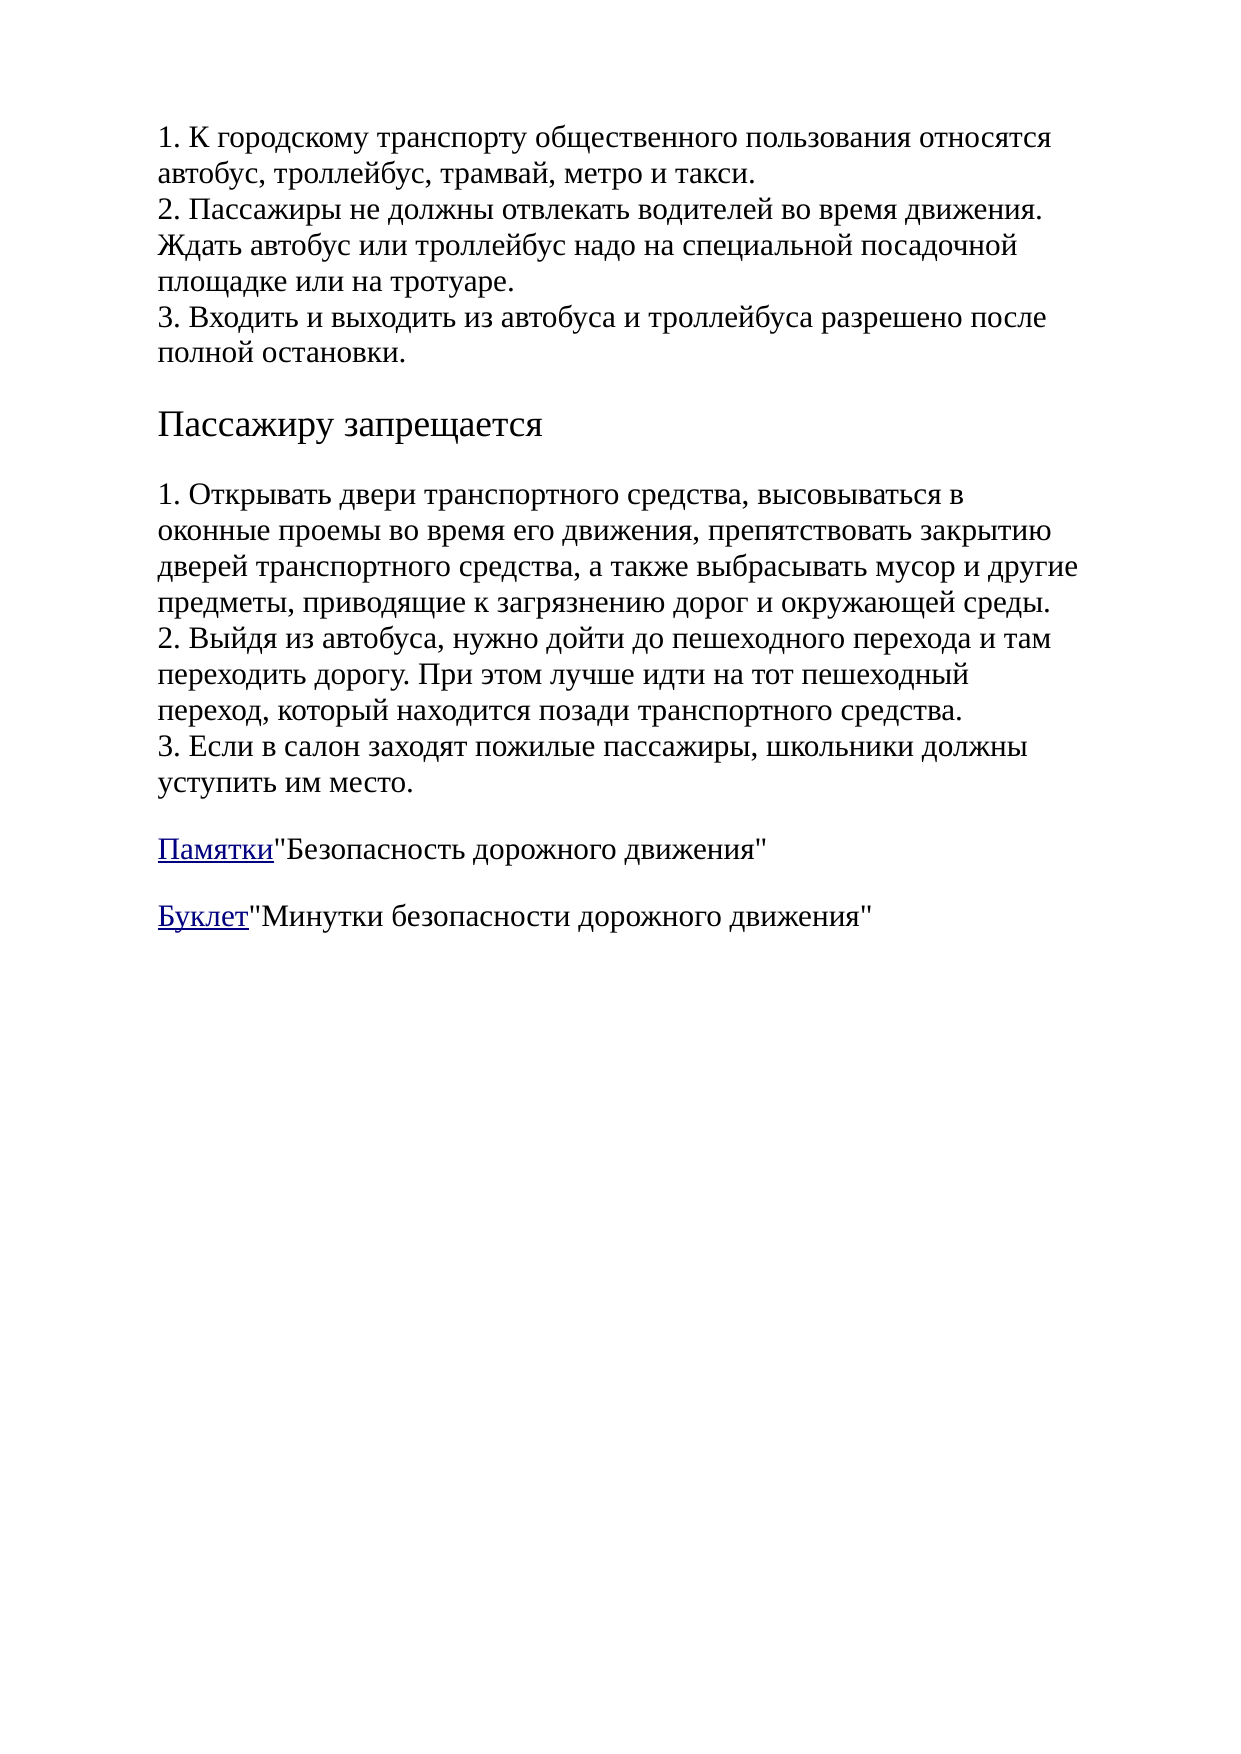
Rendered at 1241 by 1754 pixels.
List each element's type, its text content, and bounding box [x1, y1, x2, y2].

text 1. К городскому транспорту общественного пользования относятся автобус, троллейбус, трамвай, метро и такси. 2. Пассажиры не должны отвлекать водителей во время движения. Ждать автобус или троллейбус надо на специальной посадочной площадке или на тротуаре. 3. Входить и выходить из автобуса и троллейбуса разрешено после полной остановки. [157, 118, 1083, 370]
text Пассажиру запрещается [157, 401, 1083, 444]
text Памятки"Безопасность дорожного движения" [157, 830, 1083, 866]
text 1. Открывать двери транспортного средства, высовываться в оконные проемы во время его движения, препятствовать закрытию дверей транспортного средства, а также выбрасывать мусор и другие предметы, приводящие к загрязнению дорог и окружающей среды. 2. Выйдя из автобуса, нужно дойти до пешеходного перехода и там переходить дорогу. При этом лучше идти на тот пешеходный переход, который находится позади транспортного средства. 3. Если в салон заходят пожилые пассажиры, школьники должны уступить им место. [157, 475, 1083, 799]
text Буклет"Минутки безопасности дорожного движения" [157, 897, 1083, 933]
